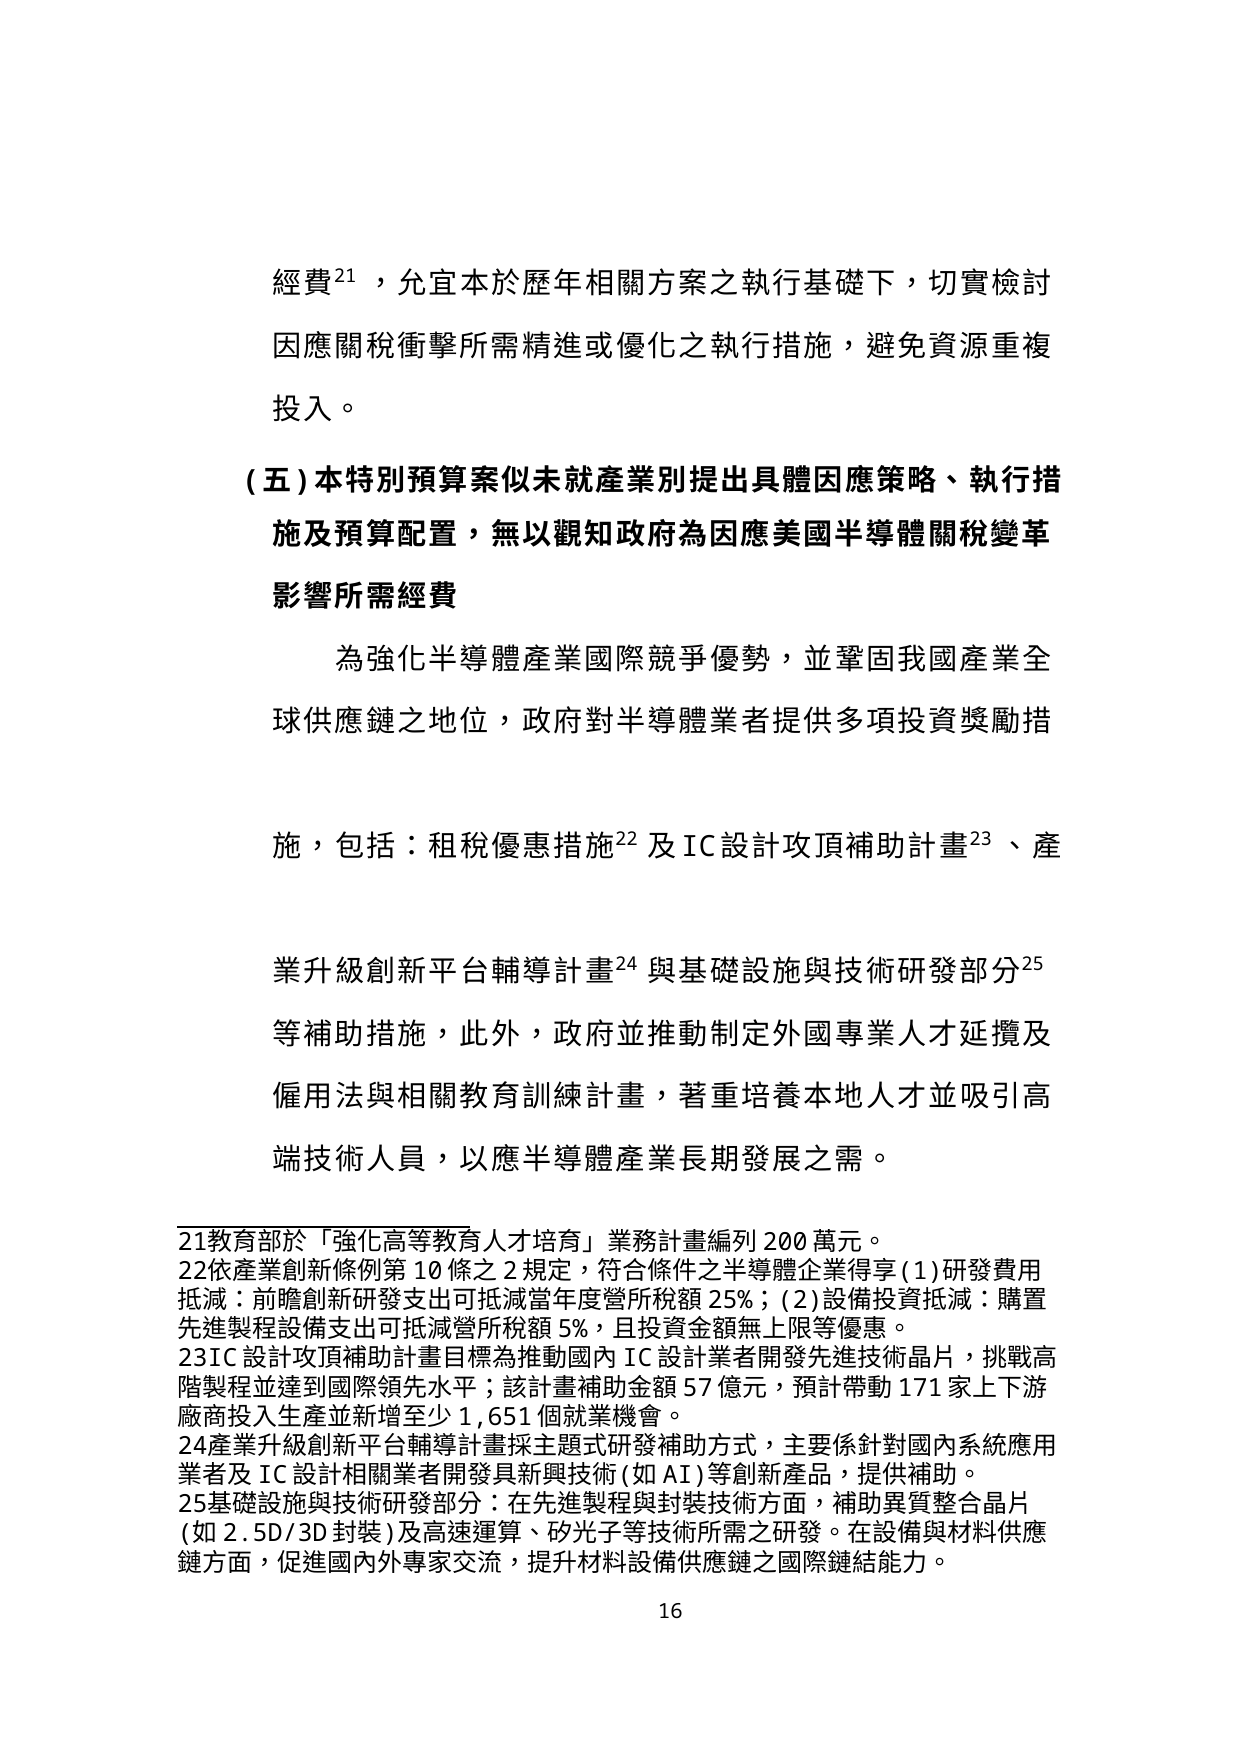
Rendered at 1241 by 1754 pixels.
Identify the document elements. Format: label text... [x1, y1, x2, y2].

text 為強化半導體產業國際競爭優勢，並鞏固我國產業全球供應鏈之地位，政府對半導體業者提供多項投資獎勵措施，包括：租稅優惠措施及IC設計攻頂補助計畫、產業升級創新平台輔導計畫與基礎設施與技術研發部分等補助措施，此外，政府並推動制定外國專業人才延攬及僱用法與相關教育訓練計畫，著重培養本地人才並吸引高端技術人員，以應半導體產業長期發展之需。 [266, 615, 1063, 1177]
text 依產業創新條例第10條之2規定，符合條件之半導體企業得享(1)研發費用抵減：前瞻創新研發支出可抵減當年度營所稅額25%；(2)設備投資抵減：購置先進製程設備支出可抵減營所稅額5%，且投資金額無上限等優惠。 [177, 1256, 1063, 1343]
text 基礎設施與技術研發部分：在先進製程與封裝技術方面，補助異質整合晶片(如2.5D/3D封裝)及高速運算、矽光子等技術所需之研發。在設備與材料供應鏈方面，促進國內外專家交流，提升材料設備供應鏈之國際鏈結能力。 [177, 1489, 1063, 1577]
text IC設計攻頂補助計畫目標為推動國內IC設計業者開發先進技術晶片，挑戰高階製程並達到國際領先水平；該計畫補助金額57億元，預計帶動171家上下游廠商投入生產並新增至少1,651個就業機會。 [177, 1343, 1063, 1431]
text 另以國內人才培育情形觀之，審計部112年總決算審核報告指出，教育部漸進擴充STEM領域每年招生名額，故大專校院學生就讀STEM領域人數占比，從103學年度32.43%增至112學年度34.15%，增加1.72個百分點，然因少子化影響，STEM領域學生數卻從43.4萬人跌至37.3萬人，減少6.1萬人；此外，STEM博士班學生112學年度註冊人數比110學年度少202人，減幅達10.25%，未來STEM博士師資及產業高階研發人才恐出現斷層。準此，我國相關專業人力之培養與投入倘無法追上國內半導體產業之成長速度，嗣後隨著國內先進製程投資增加，以及受美國半導體關稅變革之影響，我國人力資源短缺之困境恐更加嚴峻。經查，行政院先前已提出「臺灣AI行動計畫2.0(2023-2026年)」，5大主軸之一即為「人才優化與擴增」；嗣國家發展委員會再提出之「國家人才競爭力躍升方案(2024-2027年)」，包含「強化國家未來人才競爭力」及「全球攬才」2項主軸，其產業範圍即涵蓋半導體產業；又行政院於115年度中央政府總預算案之「AI新十大建設推動方案」亦涵蓋「培育人才」面向；另本特別預算案中同樣就人才培育再投入相關經費，允宜本於歷年相關方案之執行基礎下，切實檢討因應關稅衝擊所需精進或優化之執行措施，避免資源重複投入。 [266, 177, 1063, 427]
text 產業升級創新平台輔導計畫採主題式研發補助方式，主要係針對國內系統應用業者及IC設計相關業者開發具新興技術(如AI)等創新產品，提供補助。 [177, 1431, 1063, 1489]
text (五)本特別預算案似未就產業別提出具體因應策略、執行措施及預算配置，無以觀知政府為因應美國半導體關稅變革影響所需經費 [236, 427, 1063, 615]
text 教育部於「強化高等教育人才培育」業務計畫編列200萬元。 [177, 1227, 1063, 1256]
